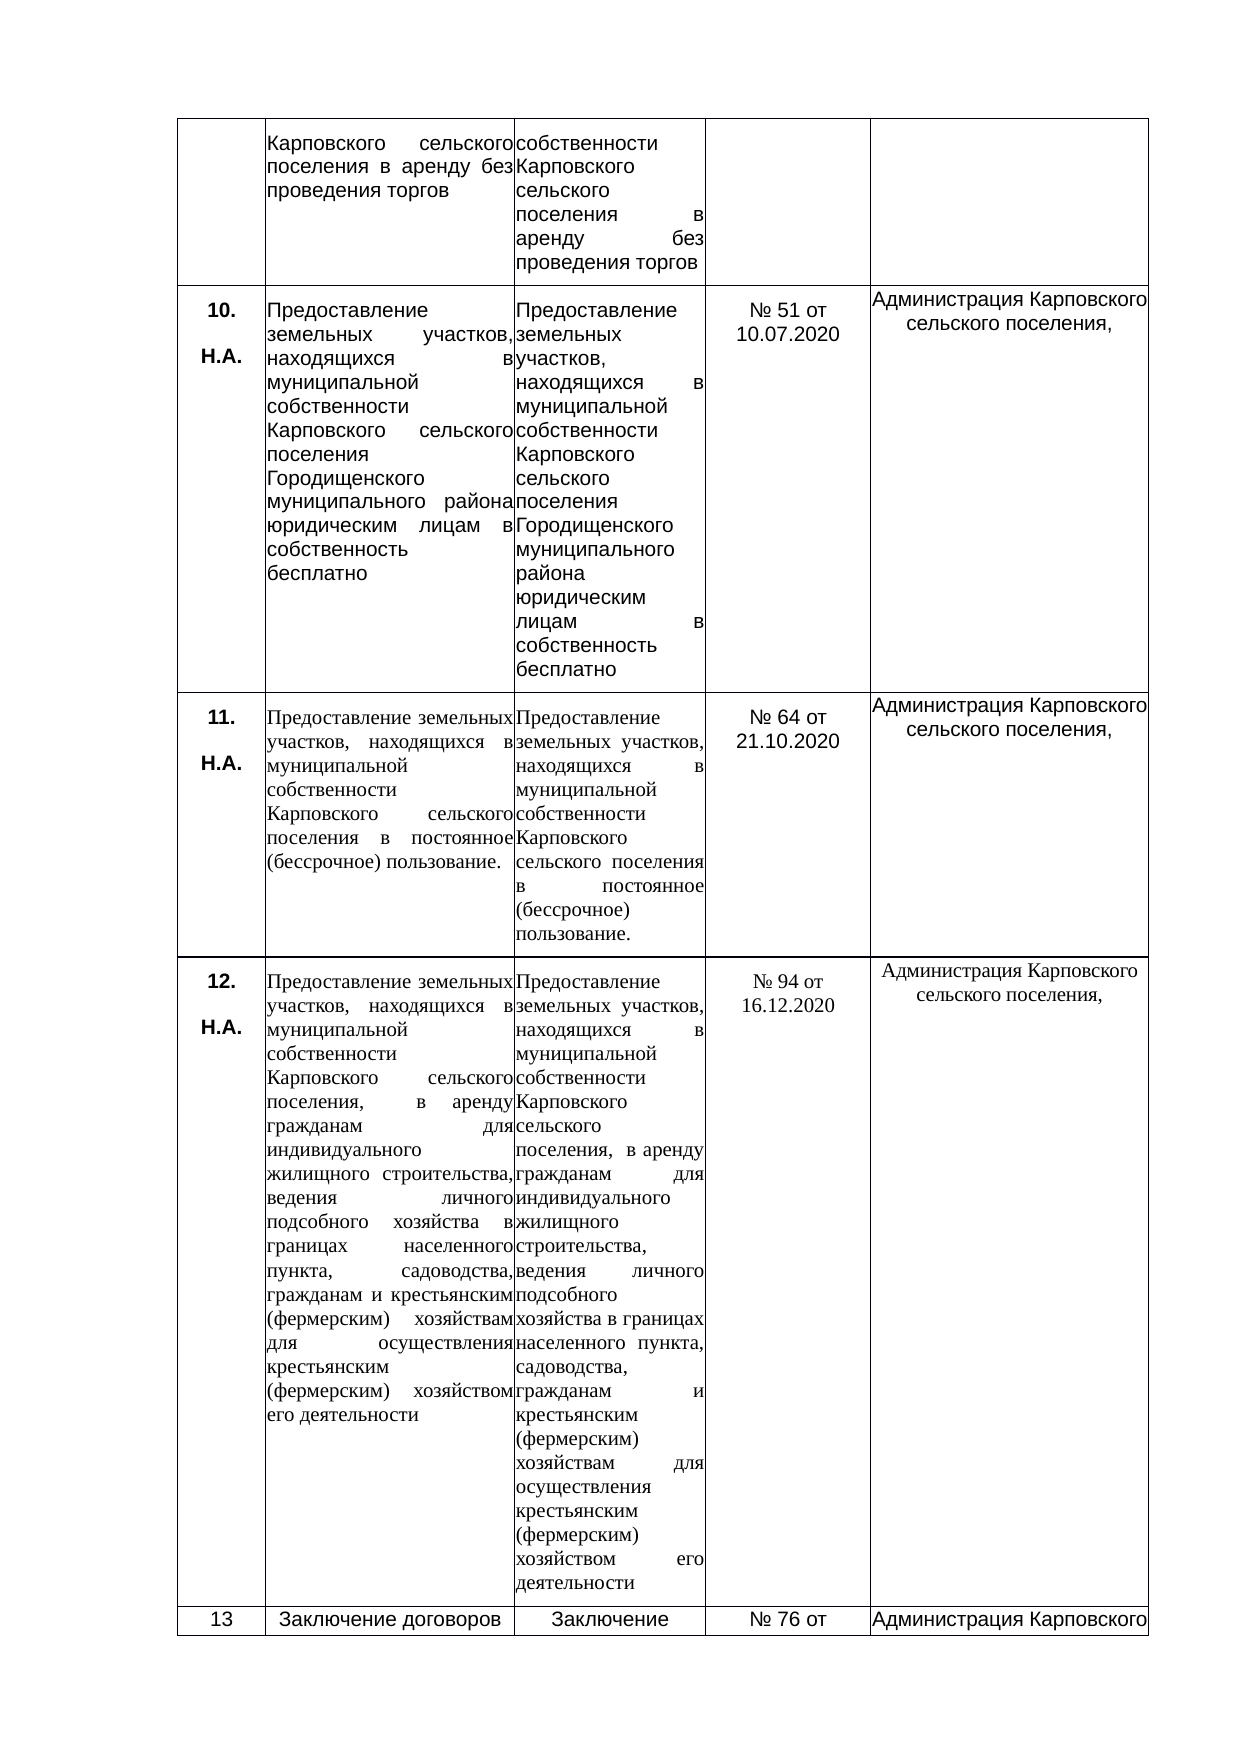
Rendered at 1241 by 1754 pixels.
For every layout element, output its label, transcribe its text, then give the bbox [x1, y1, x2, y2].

table_cell Предоставление земельных участков, находящихся в муниципальной собственности Карповского сельского поселения Городищенского муниципального района юридическим лицам в собственность бесплатно [266, 286, 514, 692]
table_cell 11. Н.А. [178, 693, 265, 956]
table_cell 12. Н.А. [178, 958, 265, 1606]
table_cell [871, 119, 1148, 285]
table_cell № 64 от 21.10.2020 [706, 693, 870, 956]
table_cell Администрация Карповского сельского поселения, [871, 958, 1148, 1606]
table_cell Предоставление земельных участков, находящихся в муниципальной собственности Карповского сельского поселения, в аренду гражданам для индивидуального жилищного строительства, ведения личного подсобного хозяйства в границах населенного пункта, садоводства, гражданам и крестьянским (фермерским) хозяйствам для осуществления крестьянским (фермерским) хозяйством его деятельности [515, 958, 705, 1606]
table_cell Администрация Карповского [871, 1607, 1148, 1635]
table_cell № 76 от [706, 1607, 870, 1635]
table_cell Администрация Карповского сельского поселения, [871, 693, 1148, 956]
table_cell Администрация Карповского сельского поселения, [871, 286, 1148, 692]
table_cell Карповского сельского поселения в аренду без проведения торгов [266, 119, 514, 285]
table_cell [706, 119, 870, 285]
table_cell № 51 от 10.07.2020 [706, 286, 870, 692]
table_cell Предоставление земельных участков, находящихся в муниципальной собственности Карповского сельского поселения Городищенского муниципального района юридическим лицам в собственность бесплатно [515, 286, 705, 692]
table_cell [178, 119, 265, 285]
table_cell собственности Карповского сельского поселения в аренду без проведения торгов [515, 119, 705, 285]
table_cell № 94 от 16.12.2020 [706, 958, 870, 1606]
table_cell Предоставление земельных участков, находящихся в муниципальной собственности Карповского сельского поселения в постоянное (бессрочное) пользование. [515, 693, 705, 956]
table_cell Заключение договоров [266, 1607, 514, 1635]
table_cell 10. Н.А. [178, 286, 265, 692]
table_cell Заключение [515, 1607, 705, 1635]
table_cell Предоставление земельных участков, находящихся в муниципальной собственности Карповского сельского поселения, в аренду гражданам для индивидуального жилищного строительства, ведения личного подсобного хозяйства в границах населенного пункта, садоводства, гражданам и крестьянским (фермерским) хозяйствам для осуществления крестьянским (фермерским) хозяйством его деятельности [266, 958, 514, 1606]
table_cell 13 [178, 1607, 265, 1635]
table_cell Предоставление земельных участков, находящихся в муниципальной собственности Карповского сельского поселения в постоянное (бессрочное) пользование. [266, 693, 514, 956]
